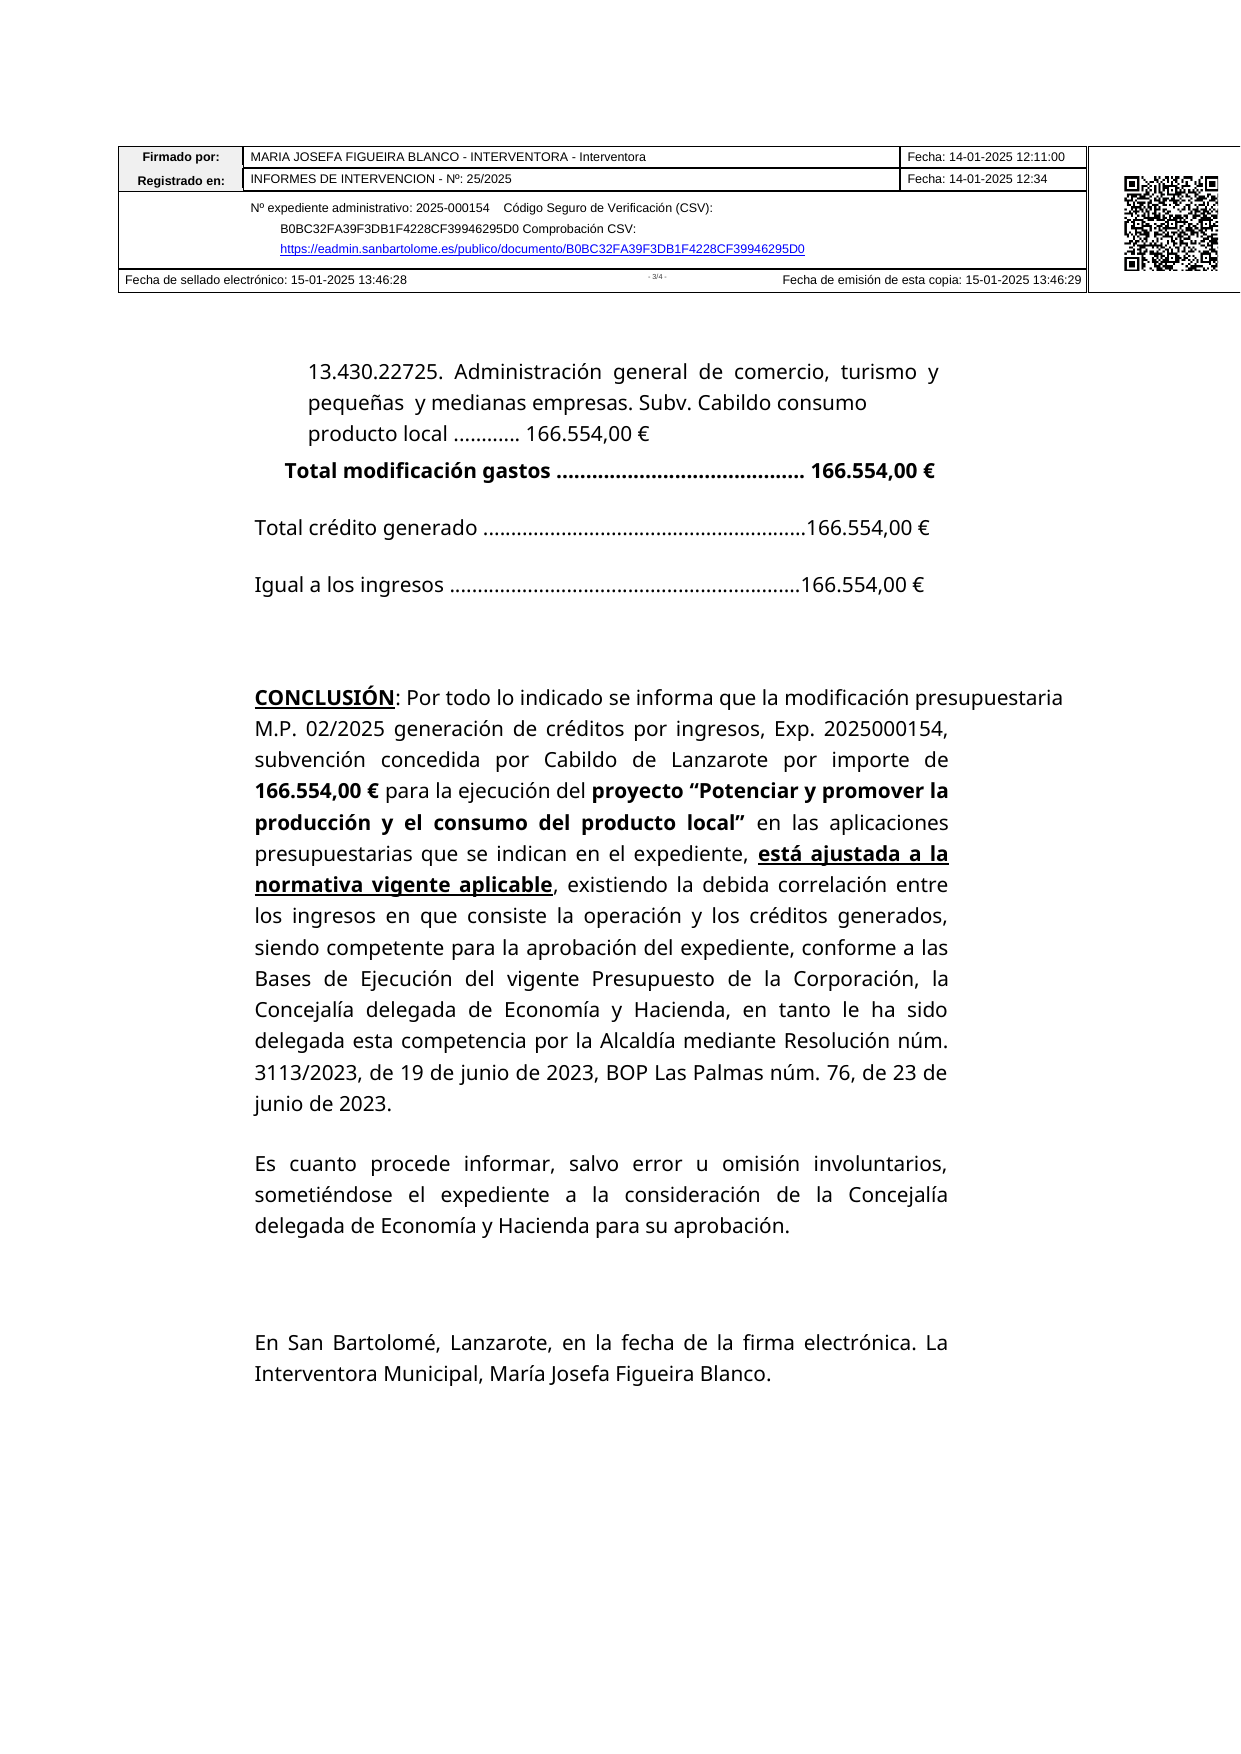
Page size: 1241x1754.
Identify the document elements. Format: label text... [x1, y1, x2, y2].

text Total crédito generado ..........................................................166.554,00 € [254, 513, 1122, 542]
table_header MARIA JOSEFA FIGUEIRA BLANCO - INTERVENTORA - Interventora [244, 147, 899, 167]
text 13.430.22725. Administración general de comercio, turismo y pequeñas y medianas empresas. Subv. Cabildo consumo producto local ............ 166.554,00 € [308, 357, 940, 448]
table_header Fecha: 14-01-2025 12:11:00 [901, 147, 1086, 167]
text Total modificación gastos .......................................... 166.554,00 € [280, 456, 940, 485]
table_cell INFORMES DE INTERVENCION - Nº: 25/2025 [244, 169, 899, 190]
text CONCLUSIÓN: Por todo lo indicado se informa que la modificación presupuestaria [254, 683, 1122, 712]
text Es cuanto procede informar, salvo error u omisión involuntarios, sometiéndose el expediente a la consideración de la Concejalía delegada de Economía y Hacienda para su aprobación. [254, 1149, 949, 1240]
table_header [1089, 147, 1240, 292]
table_cell Registrado en: [119, 171, 242, 188]
table_cell Fecha de sellado electrónico: 15-01-2025 13:46:28 - 3/4 - Fecha de emisión de esta copia: 15-01-2025 13:46:29 [119, 270, 1086, 292]
table_header Firmado por: [119, 147, 242, 165]
table_cell Fecha: 14-01-2025 12:34 [901, 169, 1086, 190]
text Igual a los ingresos ...............................................................166.554,00 € [254, 570, 1122, 598]
text En San Bartolomé, Lanzarote, en la fecha de la firma electrónica. La Interventora Municipal, María Josefa Figueira Blanco. [254, 1328, 949, 1387]
table_cell Nº expediente administrativo: 2025-000154 Código Seguro de Verificación (CSV): B0BC32FA39F3DB1F4228CF39946295D0 Comprobación CSV: https://eadmin.sanbartolome.es/publico/documento/B0BC32FA39F3DB1F4228CF39946295D0 [119, 192, 1086, 268]
text M.P. 02/2025 generación de créditos por ingresos, Exp. 2025000154, subvención concedida por Cabildo de Lanzarote por importe de 166.554,00 € para la ejecución del proyecto “Potenciar y promover la producción y el consumo del producto local” en las aplicaciones presupuestarias que se indican en el expediente, está ajustada a la normativa vigente aplicable, existiendo la debida correlación entre los ingresos en que consiste la operación y los créditos generados, siendo competente para la aprobación del expediente, conforme a las Bases de Ejecución del vigente Presupuesto de la Corporación, la Concejalía delegada de Economía y Hacienda, en tanto le ha sido delegada esta competencia por la Alcaldía mediante Resolución núm. 3113/2023, de 19 de junio de 2023, BOP Las Palmas núm. 76, de 23 de junio de 2023. [254, 714, 949, 1117]
